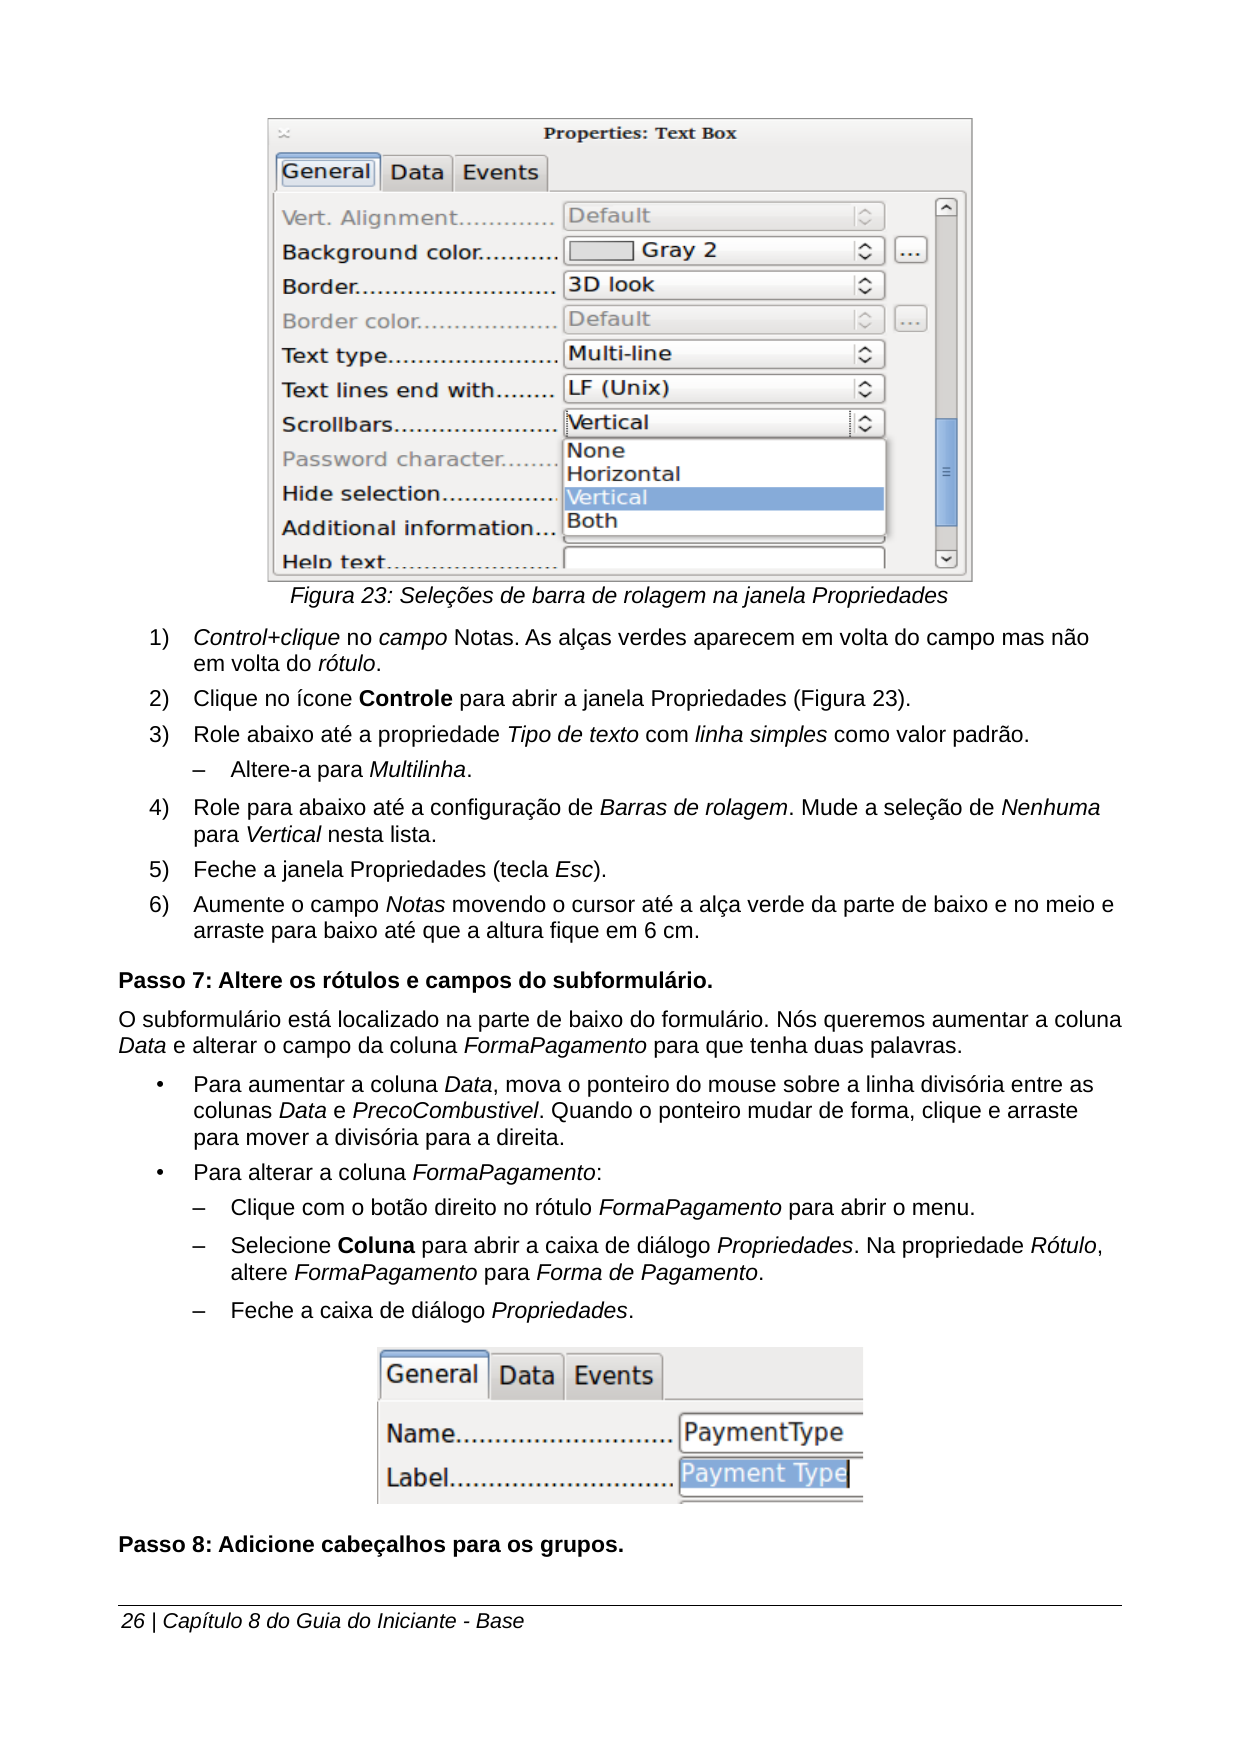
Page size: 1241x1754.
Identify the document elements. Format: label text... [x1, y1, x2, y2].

text Passo 8: Adicione cabeçalhos para os grupos. [118, 1531, 1122, 1557]
picture [377, 1347, 864, 1504]
list Selecione Coluna para abrir a caixa de diálogo Propriedades. Na propriedade Rótulo, altere FormaPagamento para Forma de Pagamento. [192, 1232, 1122, 1285]
text Passo 7: Altere os rótulos e campos do subformulário. [118, 967, 1122, 994]
text O subformulário está localizado na parte de baixo do formulário. Nós queremos aumentar a coluna Data e alterar o campo da coluna FormaPagamento para que tenha duas palavras. [118, 1006, 1122, 1058]
list Aumente o campo Notas movendo o cursor até a alça verde da parte de baixo e no meio e arraste para baixo até que a altura fique em 6 cm. [169, 891, 1122, 944]
list Clique com o botão direito no rótulo FormaPagamento para abrir o menu. [192, 1194, 1122, 1221]
text Figura 23: Seleções de barra de rolagem na janela Propriedades [268, 582, 973, 608]
list Para aumentar a coluna Data, mova o ponteiro do mouse sobre a linha divisória entre as colunas Data e PrecoCombustivel. Quando o ponteiro mudar de forma, clique e arraste para mover a divisória para a direita. [156, 1071, 1122, 1150]
list Para alterar a coluna FormaPagamento: [156, 1159, 1122, 1185]
list Control+clique no campo Notas. As alças verdes aparecem em volta do campo mas não em volta do rótulo. [169, 624, 1122, 677]
picture [267, 118, 973, 582]
list Feche a caixa de diálogo Propriedades. [192, 1297, 1122, 1323]
list Clique no ícone Controle para abrir a janela Propriedades (Figura 23). [169, 685, 1122, 712]
list Altere-a para Multilinha. [192, 756, 1122, 782]
list Feche a janela Propriedades (tecla Esc). [169, 856, 1122, 882]
list Role para abaixo até a configuração de Barras de rolagem. Mude a seleção de Nenhuma para Vertical nesta lista. [169, 794, 1122, 847]
list Role abaixo até a propriedade Tipo de texto com linha simples como valor padrão. [169, 721, 1122, 747]
